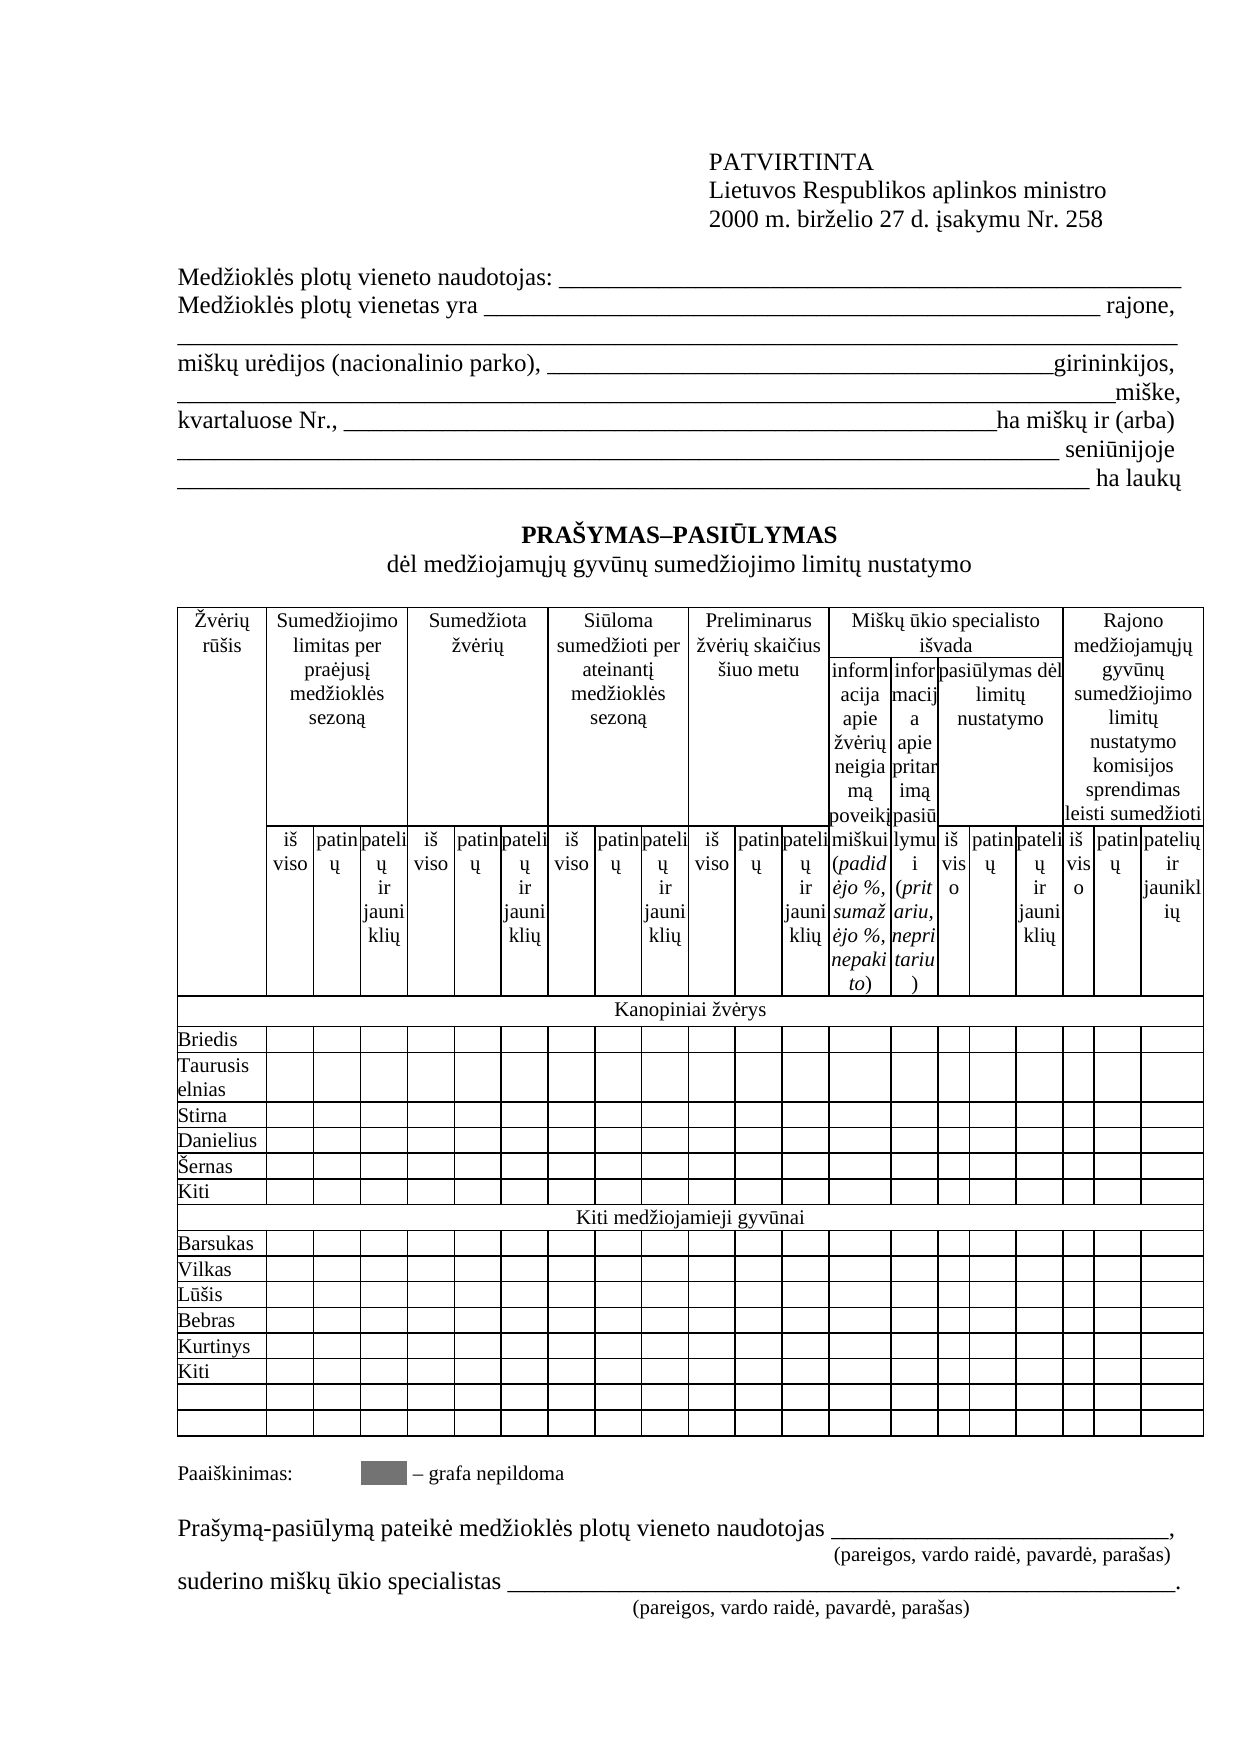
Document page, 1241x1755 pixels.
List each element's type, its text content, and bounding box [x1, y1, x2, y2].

table_cell [455, 1411, 500, 1434]
table_cell [689, 1231, 734, 1255]
text Prašymą-pasiūlymą pateikė medžioklės plotų vieneto naudotojas , [177, 1513, 1181, 1542]
table_cell [642, 1128, 688, 1152]
table_cell [502, 1385, 547, 1409]
table_cell [736, 1282, 781, 1306]
table_cell [642, 1282, 688, 1306]
table_cell patinų [736, 827, 781, 995]
table_cell [1141, 1437, 1203, 1461]
table_cell [408, 1257, 454, 1281]
text Lietuvos Respublikos aplinkos ministro [177, 176, 1181, 204]
table_cell [408, 1180, 454, 1203]
table_cell [596, 1027, 641, 1051]
table_cell [970, 1231, 1015, 1255]
table_cell [408, 1437, 454, 1461]
table_cell [549, 1411, 594, 1434]
table_cell patinų [455, 827, 500, 995]
table_cell [267, 1411, 313, 1434]
table_cell [314, 1103, 360, 1127]
table_cell [1017, 1334, 1062, 1358]
table_cell [736, 1180, 781, 1203]
table_cell [596, 1053, 641, 1101]
table_cell [314, 1385, 360, 1409]
table_cell [549, 1385, 594, 1409]
table_cell [970, 1128, 1015, 1152]
table_cell [1017, 1027, 1062, 1051]
table_cell [1141, 1461, 1203, 1485]
text (pareigos, vardo raidė, pavardė, parašas) [177, 1595, 1181, 1619]
table_cell [1017, 1231, 1062, 1255]
table_cell [1017, 1053, 1062, 1101]
table_cell [892, 1027, 937, 1051]
table_cell iš viso [549, 827, 594, 995]
table_cell [408, 1128, 454, 1152]
table_cell [782, 1461, 829, 1485]
table_cell [1095, 1411, 1140, 1434]
table_cell Paaiškinimas: [177, 1461, 361, 1485]
table_cell [689, 1359, 734, 1383]
table_cell [1095, 1053, 1140, 1101]
table_cell Kiti medžiojamieji gyvūnai [178, 1205, 1203, 1229]
table_cell [642, 1154, 688, 1178]
table_cell [596, 1231, 641, 1255]
text Medžioklės plotų vienetas yra rajone, [177, 291, 1181, 319]
table_cell [361, 1128, 407, 1152]
table_header Siūloma sumedžioti per ateinantį medžioklės sezoną [549, 608, 688, 825]
text PATVIRTINTA [177, 147, 1181, 176]
table_cell [736, 1103, 781, 1127]
table_cell [970, 1180, 1015, 1203]
table_cell [314, 1231, 360, 1255]
table_cell [689, 1385, 734, 1409]
table_cell [361, 1437, 407, 1461]
table_cell [830, 1257, 890, 1281]
table_header Žvėrių rūšis [178, 608, 266, 995]
table_cell [938, 1437, 969, 1461]
table_cell [1064, 1128, 1093, 1152]
table_cell [939, 1154, 969, 1178]
table_cell [361, 1257, 407, 1281]
table_cell [455, 1180, 500, 1203]
table_cell [642, 1053, 688, 1101]
table_cell [455, 1027, 500, 1051]
table_cell [267, 1231, 313, 1255]
table_cell [1142, 1257, 1203, 1281]
table_cell [939, 1334, 969, 1358]
table_cell [783, 1385, 828, 1409]
table_cell [783, 1411, 828, 1434]
table_cell [314, 1308, 360, 1332]
table_cell Barsukas [178, 1231, 266, 1255]
text suderino miškų ūkio specialistas . [177, 1566, 1181, 1595]
table_cell [939, 1027, 969, 1051]
table_cell [314, 1027, 360, 1051]
table_cell [1064, 1257, 1093, 1281]
table_header Preliminarus žvėrių skaičius šiuo metu [689, 608, 828, 825]
table_cell [783, 1053, 828, 1101]
table_cell [596, 1282, 641, 1306]
text seniūnijoje [177, 434, 1181, 463]
table_cell [970, 1103, 1015, 1127]
table_cell Lūšis [178, 1282, 266, 1306]
table_cell [267, 1385, 313, 1409]
table_cell [1064, 1334, 1093, 1358]
table_cell [549, 1257, 594, 1281]
table_cell pasiūlymas dėl limitų nustatymo [939, 658, 1062, 825]
table_header Sumedžiojimo limitas per praėjusį medžioklės sezoną [267, 608, 407, 825]
table_cell [502, 1103, 547, 1127]
table_cell [596, 1180, 641, 1203]
table_cell [892, 1154, 937, 1178]
table_cell [736, 1359, 781, 1383]
table_cell [939, 1257, 969, 1281]
table_cell [1095, 1154, 1140, 1178]
table_cell [830, 1411, 890, 1434]
table_cell iš viso [689, 827, 734, 995]
table_cell [939, 1385, 969, 1409]
table_cell [892, 1359, 937, 1383]
table_header Rajono medžiojamųjų gyvūnų sumedžiojimo limitų nustatymo komisijos sprendimas leisti sumedžioti [1064, 608, 1203, 825]
table_cell [939, 1359, 969, 1383]
table_cell [596, 1308, 641, 1332]
table_cell [455, 1053, 500, 1101]
table_cell [783, 1103, 828, 1127]
table_cell patelių ir jauniklių [361, 827, 407, 995]
table_cell [408, 1027, 454, 1051]
table_cell iš viso [1064, 827, 1093, 995]
table_cell [502, 1180, 547, 1203]
table_cell [689, 1257, 734, 1281]
table_cell patelių ir jauniklių [1017, 827, 1062, 995]
table_cell [1142, 1411, 1203, 1434]
table_cell [361, 1103, 407, 1127]
table_cell [596, 1128, 641, 1152]
table_cell [829, 1461, 891, 1485]
table_cell [1142, 1359, 1203, 1383]
table_cell [1064, 1180, 1093, 1203]
table_cell [502, 1411, 547, 1434]
table_cell [642, 1334, 688, 1358]
table_cell [267, 1257, 313, 1281]
table_cell Danielius [178, 1128, 266, 1152]
table_cell [1095, 1257, 1140, 1281]
table_cell [1142, 1103, 1203, 1127]
table_cell [939, 1282, 969, 1306]
table_cell [1064, 1027, 1093, 1051]
table_cell [502, 1359, 547, 1383]
table_cell [970, 1385, 1015, 1409]
table_cell Vilkas [178, 1257, 266, 1281]
table_cell [549, 1027, 594, 1051]
table_cell [938, 1461, 969, 1485]
table_cell [970, 1282, 1015, 1306]
table_cell [830, 1103, 890, 1127]
table_cell [314, 1437, 361, 1461]
table_cell [688, 1437, 735, 1461]
table_cell [1095, 1359, 1140, 1383]
table_cell [689, 1411, 734, 1434]
table_cell [454, 1437, 501, 1461]
table_cell [1016, 1461, 1063, 1485]
table_cell [178, 1385, 266, 1409]
table_cell – grafa nepildoma [408, 1461, 735, 1485]
table_cell [970, 1359, 1015, 1383]
table_cell informacija apie žvėrių neigiamą poveikį miškui (padidėjo %, sumažėjo %, nepakito) [830, 658, 890, 995]
table_cell [549, 1103, 594, 1127]
table_cell Taurusis elnias [178, 1053, 266, 1101]
table_cell [892, 1282, 937, 1306]
table_cell [502, 1128, 547, 1152]
text 2000 m. birželio 27 d. įsakymu Nr. 258 [177, 204, 1181, 233]
table_cell [1142, 1053, 1203, 1101]
table_cell [969, 1461, 1016, 1485]
table_cell [1017, 1385, 1062, 1409]
table_cell [361, 1461, 407, 1485]
table_cell [689, 1154, 734, 1178]
table_cell [455, 1308, 500, 1332]
table_cell Stirna [178, 1103, 266, 1127]
table_cell [596, 1334, 641, 1358]
table_cell Briedis [178, 1027, 266, 1051]
table_cell [830, 1385, 890, 1409]
table_cell [314, 1128, 360, 1152]
table_header Miškų ūkio specialisto išvada [830, 608, 1062, 657]
table_cell [736, 1257, 781, 1281]
table_cell [689, 1282, 734, 1306]
table_cell [455, 1334, 500, 1358]
table_cell patinų [596, 827, 641, 995]
table_cell [455, 1282, 500, 1306]
table_cell [1095, 1385, 1140, 1409]
table_cell [1142, 1385, 1203, 1409]
table_cell patelių ir jauniklių [502, 827, 547, 995]
table_cell Kiti [178, 1180, 266, 1203]
table_cell [1017, 1359, 1062, 1383]
table_cell [892, 1308, 937, 1332]
table_cell [1017, 1411, 1062, 1434]
table_cell [892, 1231, 937, 1255]
table_cell [939, 1231, 969, 1255]
table_cell [939, 1180, 969, 1203]
table_cell [1142, 1334, 1203, 1358]
table_cell [830, 1231, 890, 1255]
table_cell [455, 1154, 500, 1178]
table_cell [892, 1257, 937, 1281]
table_cell [314, 1053, 360, 1101]
table_cell [408, 1154, 454, 1178]
table_cell [408, 1282, 454, 1306]
table_cell [267, 1282, 313, 1306]
table_cell patelių ir jauniklių [1142, 827, 1203, 995]
table_cell [830, 1154, 890, 1178]
table_cell [361, 1027, 407, 1051]
table_cell [783, 1180, 828, 1203]
table_cell [970, 1308, 1015, 1332]
table_cell [891, 1437, 938, 1461]
table_cell [596, 1154, 641, 1178]
table_cell [502, 1053, 547, 1101]
table_cell [642, 1359, 688, 1383]
table_cell [1064, 1411, 1093, 1434]
table_cell [642, 1257, 688, 1281]
table_cell [267, 1103, 313, 1127]
table_cell [689, 1180, 734, 1203]
table_cell [361, 1053, 407, 1101]
table_cell [736, 1308, 781, 1332]
table_cell [1142, 1027, 1203, 1051]
table_cell [830, 1128, 890, 1152]
table_cell [1095, 1180, 1140, 1203]
table_cell [689, 1103, 734, 1127]
table_cell [970, 1053, 1015, 1101]
table_cell [502, 1257, 547, 1281]
table_cell [314, 1411, 360, 1434]
table_cell [736, 1027, 781, 1051]
table_cell [361, 1359, 407, 1383]
table_cell [314, 1180, 360, 1203]
text PRAŠYMAS–PASIŪLYMAS [177, 521, 1181, 549]
table_cell [361, 1334, 407, 1358]
table_cell Kanopiniai žvėrys [178, 997, 1203, 1026]
table_cell [689, 1053, 734, 1101]
table_cell [1094, 1461, 1141, 1485]
table_cell [549, 1231, 594, 1255]
table_cell [783, 1334, 828, 1358]
table_cell [548, 1437, 595, 1461]
table_cell [1064, 1231, 1093, 1255]
table_cell [549, 1180, 594, 1203]
text dėl medžiojamųjų gyvūnų sumedžiojimo limitų nustatymo [177, 549, 1181, 578]
table_cell [1095, 1334, 1140, 1358]
table_cell [736, 1231, 781, 1255]
table_cell [736, 1411, 781, 1434]
table_cell [408, 1385, 454, 1409]
table_cell iš viso [267, 827, 313, 995]
table_cell [783, 1282, 828, 1306]
table_cell [970, 1334, 1015, 1358]
table_cell [939, 1128, 969, 1152]
table_cell [1064, 1385, 1093, 1409]
table_cell [455, 1385, 500, 1409]
table_cell [783, 1027, 828, 1051]
table_cell [1142, 1308, 1203, 1332]
table_cell [502, 1027, 547, 1051]
table_cell [1017, 1257, 1062, 1281]
table_cell [1095, 1128, 1140, 1152]
table_cell [596, 1257, 641, 1281]
table_cell [892, 1334, 937, 1358]
table_cell [408, 1231, 454, 1255]
table_cell [596, 1103, 641, 1127]
table_cell [642, 1231, 688, 1255]
table_cell [361, 1231, 407, 1255]
table_cell [830, 1027, 890, 1051]
table_cell [736, 1128, 781, 1152]
table_cell [1017, 1308, 1062, 1332]
table_cell [1095, 1308, 1140, 1332]
table_header Sumedžiota žvėrių [408, 608, 547, 825]
table_cell [783, 1257, 828, 1281]
table_cell [735, 1461, 782, 1485]
table_cell [455, 1257, 500, 1281]
table_cell [361, 1282, 407, 1306]
table_cell [1017, 1103, 1062, 1127]
table_cell [501, 1437, 548, 1461]
text ________________________________________________________________________________ [177, 319, 1181, 348]
table_cell [1095, 1027, 1140, 1051]
table_cell [314, 1334, 360, 1358]
table_cell [736, 1334, 781, 1358]
table_cell patelių ir jauniklių [783, 827, 828, 995]
table_cell [549, 1154, 594, 1178]
table_cell [1017, 1180, 1062, 1203]
table_cell [1064, 1282, 1093, 1306]
table_cell [502, 1231, 547, 1255]
table_cell [642, 1308, 688, 1332]
table_cell [892, 1053, 937, 1101]
table_cell [361, 1308, 407, 1332]
table_cell [1017, 1282, 1062, 1306]
table_cell [549, 1308, 594, 1332]
table_cell patelių ir jauniklių [642, 827, 688, 995]
table_cell [892, 1411, 937, 1434]
table_cell [596, 1359, 641, 1383]
table_cell [408, 1411, 454, 1434]
table_cell [970, 1027, 1015, 1051]
table_cell patinų [1095, 827, 1140, 995]
table_cell patinų [314, 827, 360, 995]
table_cell [267, 1334, 313, 1358]
table_cell [939, 1103, 969, 1127]
text ha laukų [177, 463, 1181, 492]
table_cell [830, 1282, 890, 1306]
table_cell [361, 1385, 407, 1409]
table_cell [1095, 1282, 1140, 1306]
table_cell [314, 1359, 360, 1383]
table_cell [314, 1282, 360, 1306]
table_cell [1095, 1231, 1140, 1255]
table_cell [939, 1053, 969, 1101]
table_cell Šernas [178, 1154, 266, 1178]
table_cell [970, 1411, 1015, 1434]
table_cell [267, 1437, 313, 1461]
table_cell [642, 1180, 688, 1203]
text miške, [177, 377, 1181, 406]
table_cell [689, 1027, 734, 1051]
table_cell [596, 1411, 641, 1434]
table_cell iš viso [408, 827, 454, 995]
table_cell [1142, 1282, 1203, 1306]
table_cell [736, 1385, 781, 1409]
table_cell Kiti [178, 1359, 266, 1383]
table_cell [1064, 1053, 1093, 1101]
table_cell [939, 1411, 969, 1434]
table_cell [502, 1282, 547, 1306]
table_cell [891, 1461, 938, 1485]
table_cell [177, 1437, 267, 1461]
table_cell [267, 1128, 313, 1152]
table_cell [596, 1385, 641, 1409]
table_cell [408, 1334, 454, 1358]
table_cell [892, 1385, 937, 1409]
table_cell [939, 1308, 969, 1332]
table_cell [1142, 1128, 1203, 1152]
table_cell [689, 1334, 734, 1358]
table_cell [455, 1103, 500, 1127]
table_cell [783, 1128, 828, 1152]
table_cell [1064, 1154, 1093, 1178]
table_cell [595, 1437, 642, 1461]
table_cell [830, 1359, 890, 1383]
table_cell [408, 1103, 454, 1127]
table_cell [408, 1308, 454, 1332]
table_cell [267, 1359, 313, 1383]
table_cell [783, 1308, 828, 1332]
table_cell [783, 1154, 828, 1178]
table_cell [892, 1180, 937, 1203]
table_cell [549, 1128, 594, 1152]
table_cell [642, 1385, 688, 1409]
table_cell [970, 1154, 1015, 1178]
table_cell [736, 1053, 781, 1101]
table_cell [1064, 1308, 1093, 1332]
table_cell [1142, 1180, 1203, 1203]
table_cell [970, 1257, 1015, 1281]
table_cell [642, 1411, 688, 1434]
table_cell [642, 1103, 688, 1127]
table_cell [689, 1308, 734, 1332]
table_cell [314, 1257, 360, 1281]
table_cell [361, 1154, 407, 1178]
table_cell [502, 1308, 547, 1332]
table_cell [1017, 1128, 1062, 1152]
table_cell [408, 1359, 454, 1383]
table_cell [549, 1359, 594, 1383]
table_cell informacija apie pritarimą pasiūlymui (pritariu, nepritariu) [892, 658, 937, 995]
table_cell [1094, 1437, 1141, 1461]
table_cell [782, 1437, 829, 1461]
table_cell [830, 1053, 890, 1101]
table_cell [267, 1154, 313, 1178]
table_cell [314, 1154, 360, 1178]
table_cell [642, 1027, 688, 1051]
table_cell [1142, 1154, 1203, 1178]
table_cell [1017, 1154, 1062, 1178]
table_cell [455, 1128, 500, 1152]
table_cell [1063, 1437, 1094, 1461]
table_cell [267, 1027, 313, 1051]
table_cell [1142, 1231, 1203, 1255]
table_cell [549, 1053, 594, 1101]
text Medžioklės plotų vieneto naudotojas: [177, 262, 1181, 291]
table_cell [549, 1282, 594, 1306]
table_cell patinų [970, 827, 1015, 995]
table_cell [892, 1103, 937, 1127]
table_cell Kurtinys [178, 1334, 266, 1358]
table_cell [829, 1437, 891, 1461]
table_cell [830, 1334, 890, 1358]
table_cell [549, 1334, 594, 1358]
table_cell [783, 1231, 828, 1255]
table_cell [455, 1231, 500, 1255]
table_cell Bebras [178, 1308, 266, 1332]
table_cell [1095, 1103, 1140, 1127]
table_cell [267, 1180, 313, 1203]
text (pareigos, vardo raidė, pavardė, parašas) [177, 1542, 1181, 1566]
table_cell iš viso [939, 827, 969, 995]
table_cell [361, 1411, 407, 1434]
table_cell [830, 1308, 890, 1332]
table_cell [1064, 1103, 1093, 1127]
table_cell [502, 1154, 547, 1178]
text miškų urėdijos (nacionalinio parko), girininkijos, [177, 348, 1181, 377]
table_cell [830, 1180, 890, 1203]
table_cell [502, 1334, 547, 1358]
table_cell [689, 1128, 734, 1152]
table_cell [267, 1308, 313, 1332]
table_cell [408, 1053, 454, 1101]
table_cell [736, 1154, 781, 1178]
table_cell [892, 1128, 937, 1152]
table_cell [1064, 1359, 1093, 1383]
table_cell [969, 1437, 1016, 1461]
table_cell [1063, 1461, 1094, 1485]
table_cell [642, 1437, 688, 1461]
table_cell [735, 1437, 782, 1461]
table_cell [1016, 1437, 1063, 1461]
table_cell [178, 1411, 266, 1434]
table_cell [267, 1053, 313, 1101]
table_cell [783, 1359, 828, 1383]
table_cell [361, 1180, 407, 1203]
text kvartaluose Nr., ha miškų ir (arba) [177, 406, 1181, 434]
table_cell [455, 1359, 500, 1383]
